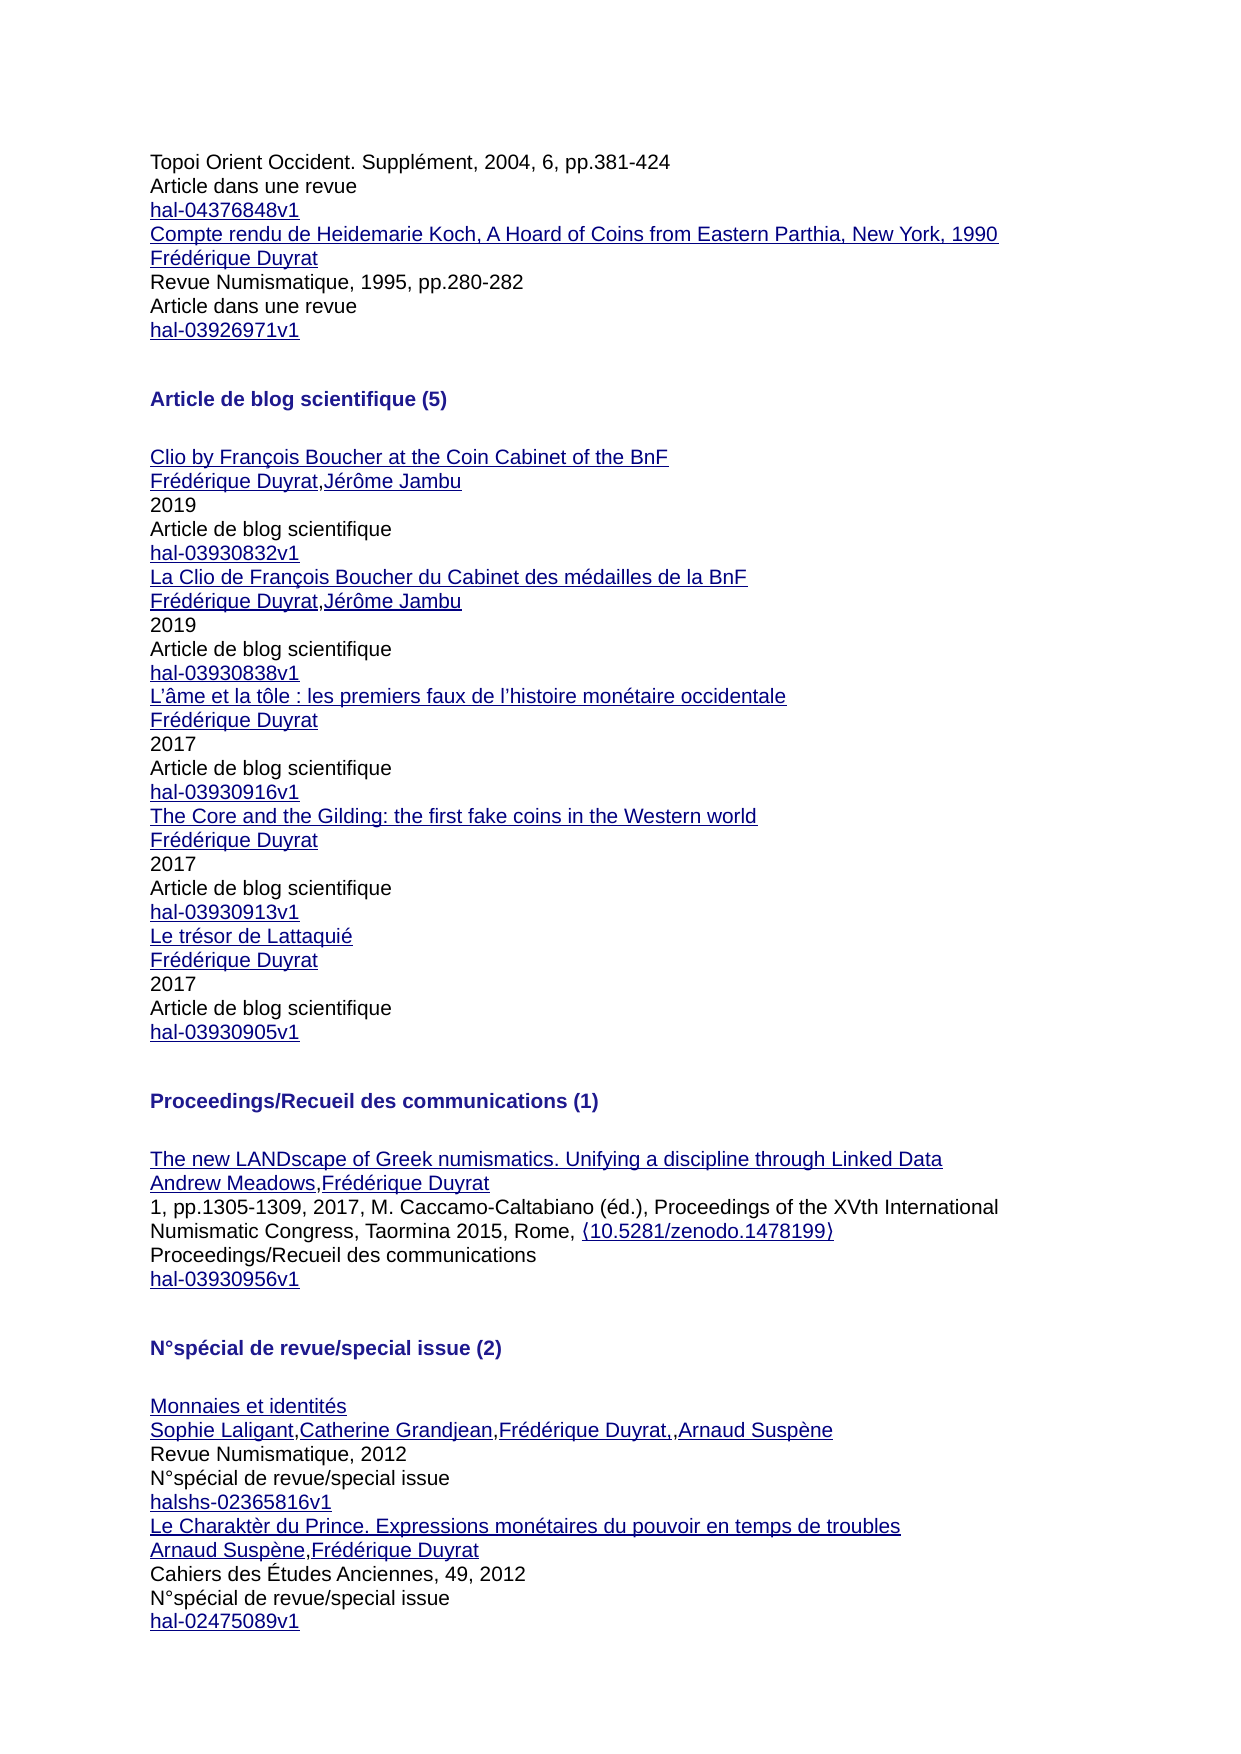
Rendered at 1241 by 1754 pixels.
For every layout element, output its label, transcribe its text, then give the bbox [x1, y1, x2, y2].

table_header The new LANDscape of Greek numismatics. Unifying a discipline through Linked Data Andrew Meadows,Frédérique Duyrat 1, pp.1305-1309, 2017, M. Caccamo-Caltabiano (éd.), Proceedings of the XVth International Numismatic Congress, Taormina 2015, Rome, ⟨10.5281/zenodo.1478199⟩ Proceedings/Recueil des communications hal-03930956v1 [150, 1147, 1090, 1291]
table_cell Topoi Orient Occident. Supplément, 2004, 6, pp.381-424 Article dans une revue hal-04376848v1 [150, 150, 1090, 222]
subtitle N°spécial de revue/special issue (2) [150, 1335, 1090, 1359]
table_cell L’âme et la tôle : les premiers faux de l’histoire monétaire occidentale Frédérique Duyrat 2017 Article de blog scientifique hal-03930916v1 [150, 684, 1090, 804]
table_cell The Core and the Gilding: the first fake coins in the Western world Frédérique Duyrat 2017 Article de blog scientifique hal-03930913v1 [150, 804, 1090, 924]
table_header Clio by François Boucher at the Coin Cabinet of the BnF Frédérique Duyrat,Jérôme Jambu 2019 Article de blog scientifique hal-03930832v1 [150, 445, 1090, 564]
table_cell Le Charaktèr du Prince. Expressions monétaires du pouvoir en temps de troubles Arnaud Suspène,Frédérique Duyrat Cahiers des Études Anciennes, 49, 2012 N°spécial de revue/special issue hal-02475089v1 [150, 1514, 1090, 1633]
subtitle Article de blog scientifique (5) [150, 386, 1090, 410]
table_cell Compte rendu de Heidemarie Koch, A Hoard of Coins from Eastern Parthia, New York, 1990 Frédérique Duyrat Revue Numismatique, 1995, pp.280-282 Article dans une revue hal-03926971v1 [150, 222, 1090, 342]
table_cell La Clio de François Boucher du Cabinet des médailles de la BnF Frédérique Duyrat,Jérôme Jambu 2019 Article de blog scientifique hal-03930838v1 [150, 565, 1090, 684]
subtitle Proceedings/Recueil des communications (1) [150, 1088, 1090, 1112]
table_cell Le trésor de Lattaquié Frédérique Duyrat 2017 Article de blog scientifique hal-03930905v1 [150, 924, 1090, 1044]
table_header Monnaies et identités Sophie Laligant,Catherine Grandjean,Frédérique Duyrat,,Arnaud Suspène Revue Numismatique, 2012 N°spécial de revue/special issue halshs-02365816v1 [150, 1394, 1090, 1513]
